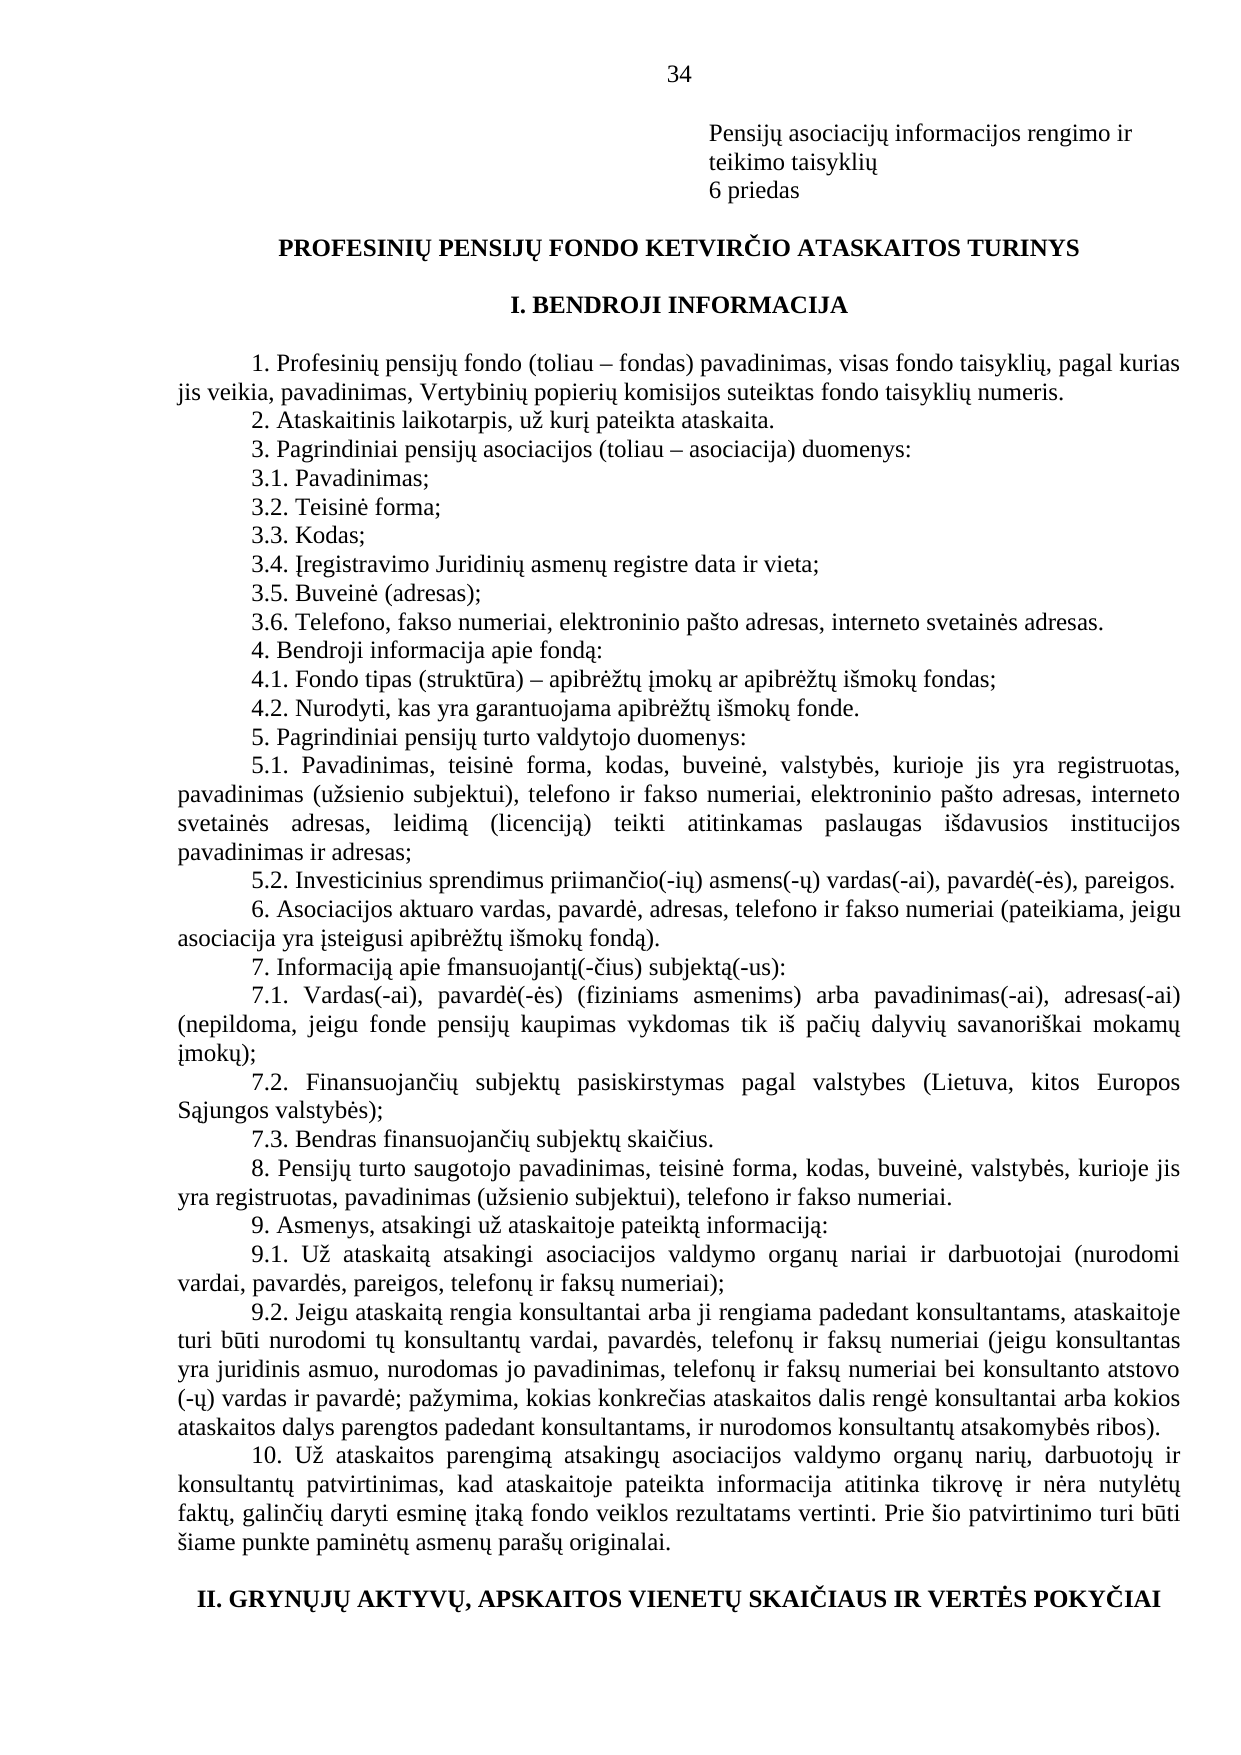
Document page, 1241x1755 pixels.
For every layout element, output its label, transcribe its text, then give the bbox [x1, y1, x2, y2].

text 3.6. Telefono, fakso numeriai, elektroninio pašto adresas, interneto svetainės adresas. [177, 607, 1181, 636]
text 10. Už ataskaitos parengimą atsakingų asociacijos valdymo organų narių, darbuotojų ir konsultantų patvirtinimas, kad ataskaitoje pateikta informacija atitinka tikrovę ir nėra nutylėtų faktų, galinčių daryti esminę įtaką fondo veiklos rezultatams vertinti. Prie šio patvirtinimo turi būti šiame punkte paminėtų asmenų parašų originalai. [177, 1441, 1181, 1556]
text 6 priedas [177, 176, 1181, 204]
text Pensijų asociacijų informacijos rengimo ir [177, 118, 1181, 147]
text 8. Pensijų turto saugotojo pavadinimas, teisinė forma, kodas, buveinė, valstybės, kurioje jis yra registruotas, pavadinimas (užsienio subjektui), telefono ir fakso numeriai. [177, 1153, 1181, 1211]
text 4.2. Nurodyti, kas yra garantuojama apibrėžtų išmokų fonde. [177, 693, 1181, 722]
text 3.5. Buveinė (adresas); [177, 578, 1181, 607]
text I. BENDROJI INFORMACIJA [177, 291, 1181, 319]
text 7.3. Bendras finansuojančių subjektų skaičius. [177, 1124, 1181, 1153]
text 9.1. Už ataskaitą atsakingi asociacijos valdymo organų nariai ir darbuotojai (nurodomi vardai, pavardės, pareigos, telefonų ir faksų numeriai); [177, 1239, 1181, 1297]
text teikimo taisyklių [177, 147, 1181, 176]
text 5.1. Pavadinimas, teisinė forma, kodas, buveinė, valstybės, kurioje jis yra registruotas, pavadinimas (užsienio subjektui), telefono ir fakso numeriai, elektroninio pašto adresas, interneto svetainės adresas, leidimą (licenciją) teikti atitinkamas paslaugas išdavusios institucijos pavadinimas ir adresas; [177, 751, 1181, 866]
text 4. Bendroji informacija apie fondą: [177, 636, 1181, 664]
text 3.1. Pavadinimas; [177, 463, 1181, 492]
text 3.3. Kodas; [177, 521, 1181, 549]
text 5.2. Investicinius sprendimus priimančio(-ių) asmens(-ų) vardas(-ai), pavardė(-ės), pareigos. [177, 866, 1181, 894]
text 7. Informaciją apie fmansuojantį(-čius) subjektą(-us): [177, 952, 1181, 981]
text II. GRYNŲJŲ AKTYVŲ, APSKAITOS VIENETŲ SKAIČIAUS IR VERTĖS POKYČIAI [177, 1584, 1181, 1613]
text 2. Ataskaitinis laikotarpis, už kurį pateikta ataskaita. [177, 406, 1181, 434]
text 5. Pagrindiniai pensijų turto valdytojo duomenys: [177, 722, 1181, 751]
text 7.2. Finansuojančių subjektų pasiskirstymas pagal valstybes (Lietuva, kitos Europos Sąjungos valstybės); [177, 1067, 1181, 1124]
text PROFESINIŲ PENSIJŲ FONDO KETVIRČIO ATASKAITOS TURINYS [177, 233, 1181, 262]
text 3.2. Teisinė forma; [177, 492, 1181, 521]
text 3.4. Įregistravimo Juridinių asmenų registre data ir vieta; [177, 549, 1181, 578]
text 4.1. Fondo tipas (struktūra) – apibrėžtų įmokų ar apibrėžtų išmokų fondas; [177, 664, 1181, 693]
text 7.1. Vardas(-ai), pavardė(-ės) (fiziniams asmenims) arba pavadinimas(-ai), adresas(-ai) (nepildoma, jeigu fonde pensijų kaupimas vykdomas tik iš pačių dalyvių savanoriškai mokamų įmokų); [177, 981, 1181, 1067]
text 9. Asmenys, atsakingi už ataskaitoje pateiktą informaciją: [177, 1211, 1181, 1239]
text 9.2. Jeigu ataskaitą rengia konsultantai arba ji rengiama padedant konsultantams, ataskaitoje turi būti nurodomi tų konsultantų vardai, pavardės, telefonų ir faksų numeriai (jeigu konsultantas yra juridinis asmuo, nurodomas jo pavadinimas, telefonų ir faksų numeriai bei konsultanto atstovo (-ų) vardas ir pavardė; pažymima, kokias konkrečias ataskaitos dalis rengė konsultantai arba kokios ataskaitos dalys parengtos padedant konsultantams, ir nurodomos konsultantų atsakomybės ribos). [177, 1297, 1181, 1441]
text 3. Pagrindiniai pensijų asociacijos (toliau – asociacija) duomenys: [177, 434, 1181, 463]
text 1. Profesinių pensijų fondo (toliau – fondas) pavadinimas, visas fondo taisyklių, pagal kurias jis veikia, pavadinimas, Vertybinių popierių komisijos suteiktas fondo taisyklių numeris. [177, 348, 1181, 406]
text 6. Asociacijos aktuaro vardas, pavardė, adresas, telefono ir fakso numeriai (pateikiama, jeigu asociacija yra įsteigusi apibrėžtų išmokų fondą). [177, 894, 1181, 952]
